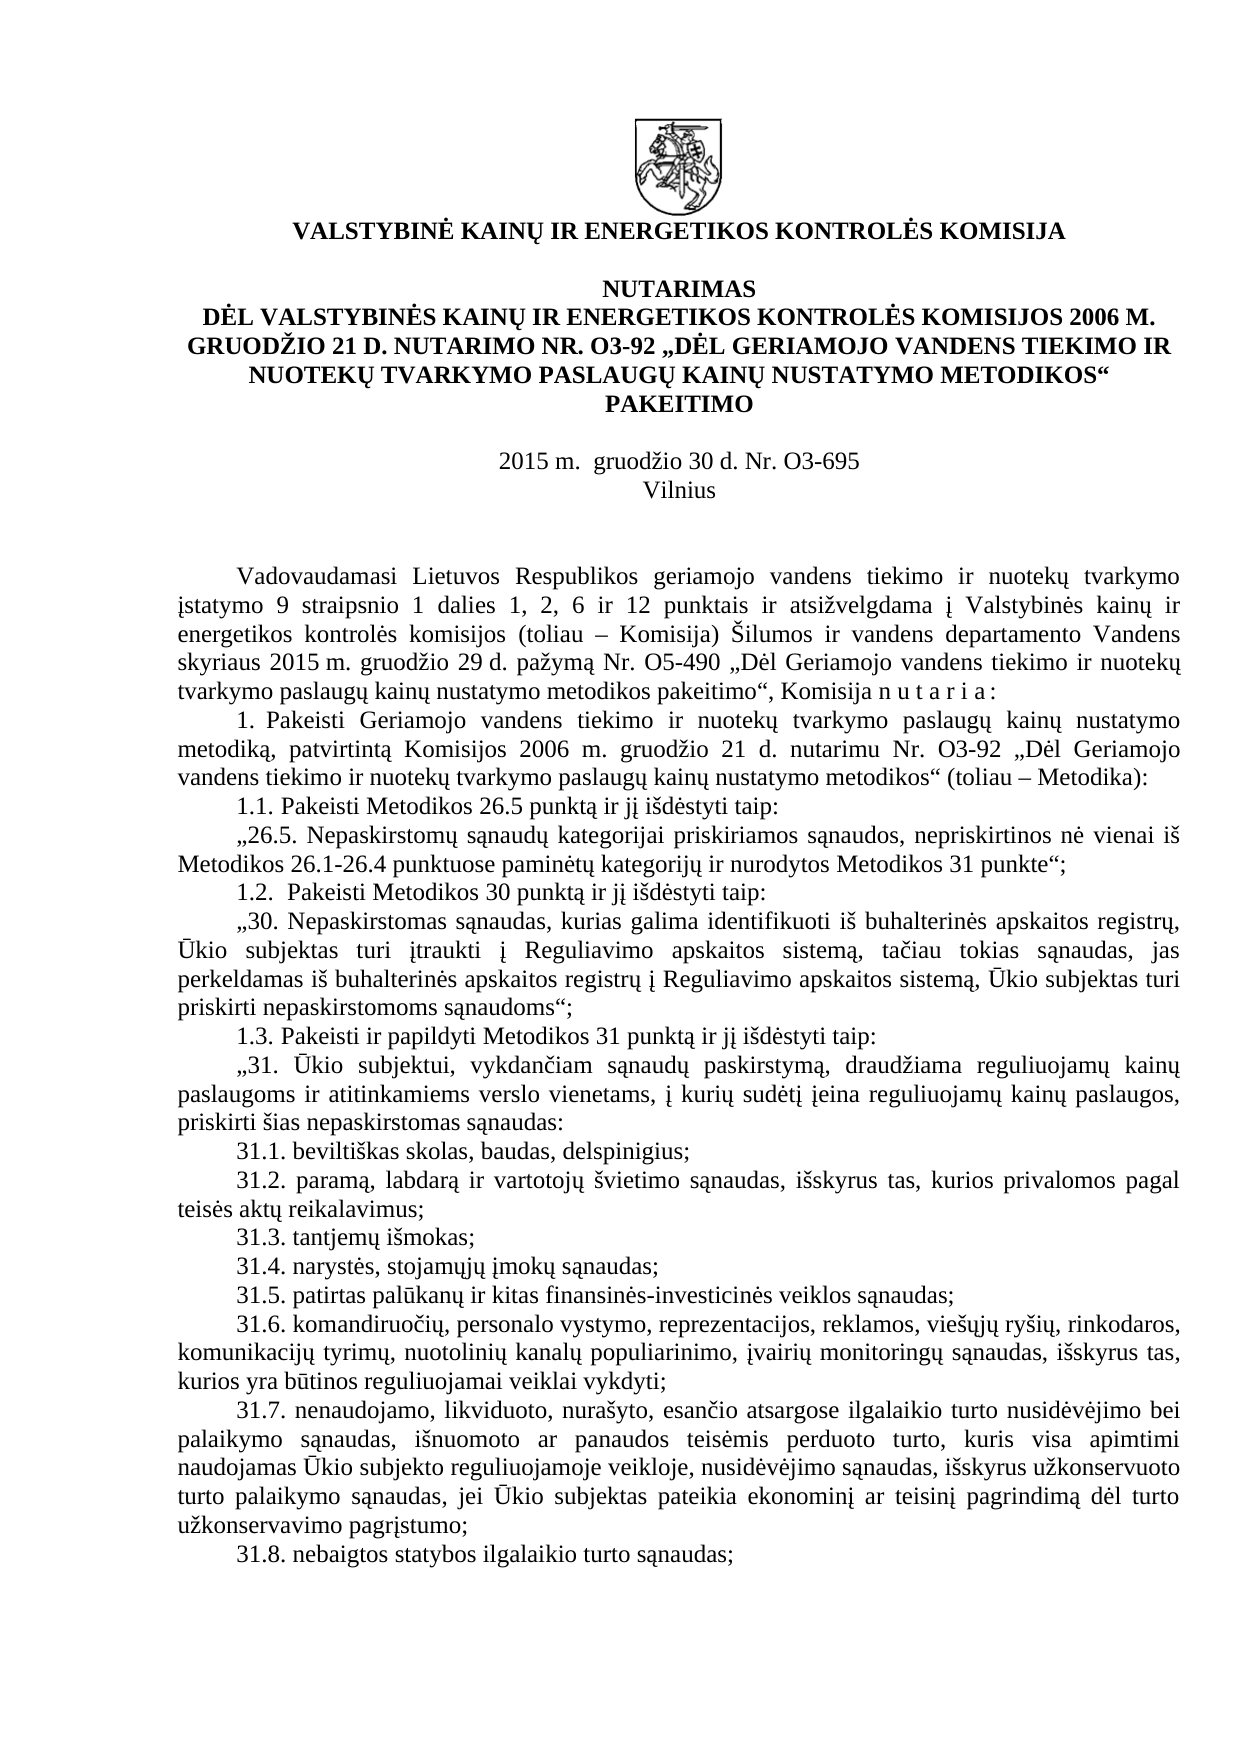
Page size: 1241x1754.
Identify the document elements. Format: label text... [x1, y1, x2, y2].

text 31.2. paramą, labdarą ir vartotojų švietimo sąnaudas, išskyrus tas, kurios privalomos pagal teisės aktų reikalavimus; [177, 1165, 1181, 1222]
text Vilnius [177, 475, 1181, 504]
text „30. Nepaskirstomas sąnaudas, kurias galima identifikuoti iš buhalterinės apskaitos registrų, Ūkio subjektas turi įtraukti į Reguliavimo apskaitos sistemą, tačiau tokias sąnaudas, jas perkeldamas iš buhalterinės apskaitos registrų į Reguliavimo apskaitos sistemą, Ūkio subjektas turi priskirti nepaskirstomoms sąnaudoms“; [177, 906, 1181, 1021]
text Vadovaudamasi Lietuvos Respublikos geriamojo vandens tiekimo ir nuotekų tvarkymo įstatymo 9 straipsnio 1 dalies 1, 2, 6 ir 12 punktais ir atsižvelgdama į Valstybinės kainų ir energetikos kontrolės komisijos (toliau – Komisija) Šilumos ir vandens departamento Vandens skyriaus 2015 m. gruodžio 29 d. pažymą Nr. O5-490 „Dėl Geriamojo vandens tiekimo ir nuotekų tvarkymo paslaugų kainų nustatymo metodikos pakeitimo“, Komisija nutaria: [177, 561, 1181, 705]
text 31.6. komandiruočių, personalo vystymo, reprezentacijos, reklamos, viešųjų ryšių, rinkodaros, komunikacijų tyrimų, nuotolinių kanalų populiarinimo, įvairių monitoringų sąnaudas, išskyrus tas, kurios yra būtinos reguliuojamai veiklai vykdyti; [177, 1309, 1181, 1395]
text 31.7. nenaudojamo, likviduoto, nurašyto, esančio atsargose ilgalaikio turto nusidėvėjimo bei palaikymo sąnaudas, išnuomoto ar panaudos teisėmis perduoto turto, kuris visa apimtimi naudojamas Ūkio subjekto reguliuojamoje veikloje, nusidėvėjimo sąnaudas, išskyrus užkonservuoto turto palaikymo sąnaudas, jei Ūkio subjektas pateikia ekonominį ar teisinį pagrindimą dėl turto užkonservavimo pagrįstumo; [177, 1395, 1181, 1539]
text „26.5. Nepaskirstomų sąnaudų kategorijai priskiriamos sąnaudos, nepriskirtinos nė vienai iš Metodikos 26.1-26.4 punktuose paminėtų kategorijų ir nurodytos Metodikos 31 punkte“; [177, 820, 1181, 877]
text 31.8. nebaigtos statybos ilgalaikio turto sąnaudas; [177, 1539, 1181, 1567]
text 31.3. tantjemų išmokas; [177, 1222, 1181, 1251]
text 1. Pakeisti Geriamojo vandens tiekimo ir nuotekų tvarkymo paslaugų kainų nustatymo metodiką, patvirtintą Komisijos 2006 m. gruodžio 21 d. nutarimu Nr. O3-92 „Dėl Geriamojo vandens tiekimo ir nuotekų tvarkymo paslaugų kainų nustatymo metodikos“ (toliau – Metodika): [177, 705, 1181, 791]
text NUTARIMAS [177, 274, 1181, 302]
text 1.1. Pakeisti Metodikos 26.5 punktą ir jį išdėstyti taip: [236, 791, 1181, 820]
text 1.2. Pakeisti Metodikos 30 punktą ir jį išdėstyti taip: [236, 877, 1181, 906]
text 31.5. patirtas palūkanų ir kitas finansinės-investicinės veiklos sąnaudas; [177, 1280, 1181, 1309]
text 1.3. Pakeisti ir papildyti Metodikos 31 punktą ir jį išdėstyti taip: [236, 1021, 1181, 1050]
text „31. Ūkio subjektui, vykdančiam sąnaudų paskirstymą, draudžiama reguliuojamų kainų paslaugoms ir atitinkamiems verslo vienetams, į kurių sudėtį įeina reguliuojamų kainų paslaugos, priskirti šias nepaskirstomas sąnaudas: [177, 1050, 1181, 1136]
text 31.1. beviltiškas skolas, baudas, delspinigius; [177, 1136, 1181, 1165]
text vALSTYBINĖ KAINŲ IR ENERGETIKOS KONTROLĖS KOMISIJA [177, 216, 1181, 245]
text DĖL VALSTYBINĖS KAINŲ IR ENERGETIKOS KONTROLĖS KOMISIJOS 2006 M. GRUODŽIO 21 D. NUTARIMO NR. O3-92 „DĖL GERIAMOJO VANDENS TIEKIMO IR NUOTEKŲ TVARKYMO PASLAUGŲ KAINŲ NUSTATYMO METODIKOS“ PAKEITIMO [177, 302, 1181, 417]
text 31.4. narystės, stojamųjų įmokų sąnaudas; [177, 1251, 1181, 1280]
text 2015 m. gruodžio 30 d. Nr. O3-695 [177, 446, 1181, 475]
